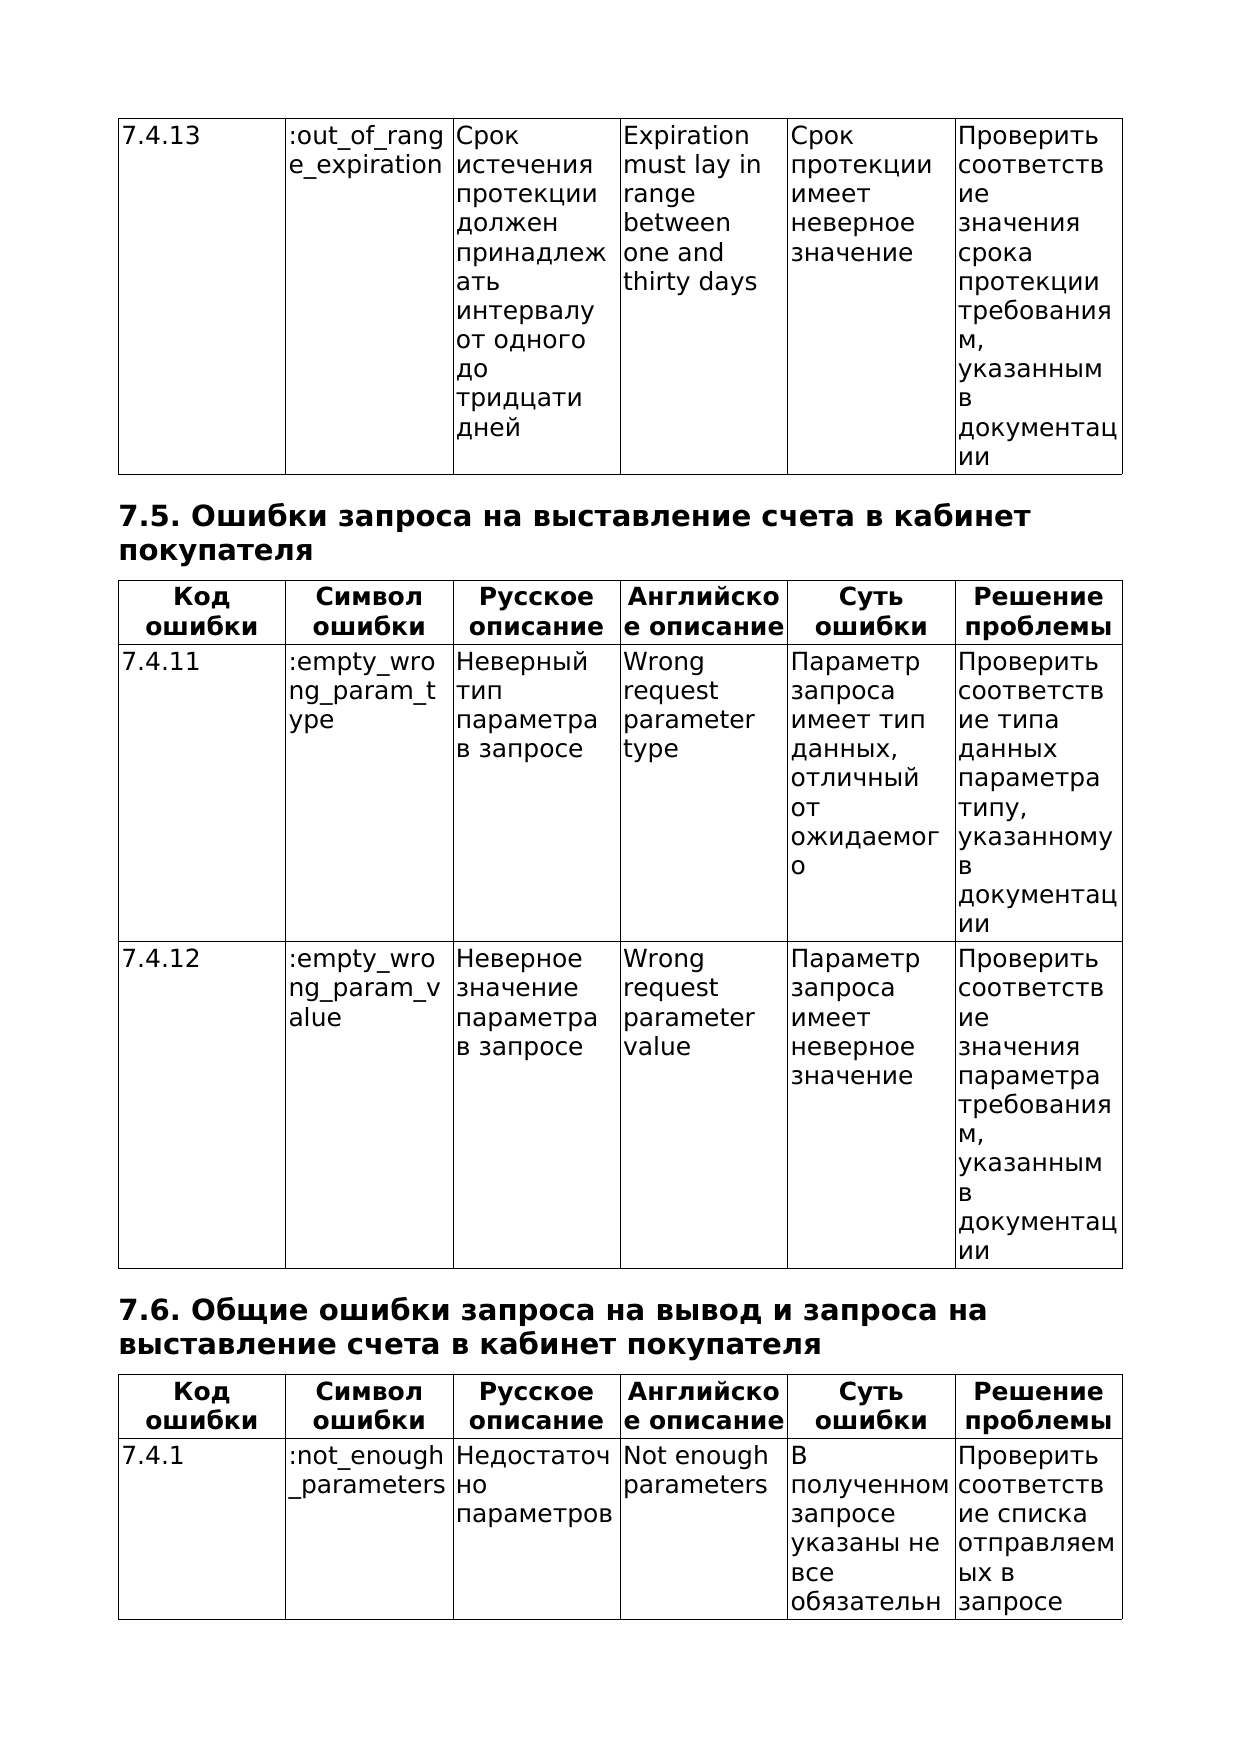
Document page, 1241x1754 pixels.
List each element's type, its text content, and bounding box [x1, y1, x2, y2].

table_header Русское описание [454, 1375, 620, 1438]
table_cell Параметр запроса имеет тип данных, отличный от ожидаемого [788, 645, 955, 941]
table_cell Проверить соответствие типа данных параметра типу, указанному в документации [956, 645, 1122, 941]
table_cell Неверное значение параметра в запросе [454, 942, 620, 1268]
table_cell Проверить соответствие значения срока протекции требованиям, указанным в документации [956, 119, 1122, 474]
table_cell Wrong request parameter value [621, 942, 787, 1268]
table_cell Проверить соответствие значения параметра требованиям, указанным в документации [956, 942, 1122, 1268]
table_cell Not enough parameters [621, 1439, 787, 1619]
table_cell 7.4.11 [119, 645, 285, 941]
table_cell :empty_wrong_param_value [286, 942, 453, 1268]
table_cell Expiration must lay in range between one and thirty days [621, 119, 787, 474]
table_header Русское описание [454, 581, 620, 644]
subtitle 7.5. Ошибки запроса на выставление счета в кабинет покупателя [118, 499, 1122, 567]
table_header Код ошибки [119, 581, 285, 644]
table_header Решение проблемы [956, 581, 1122, 644]
table_header Решение проблемы [956, 1375, 1122, 1438]
table_cell Срок протекции имеет неверное значение [788, 119, 955, 474]
table_cell Неверный тип параметра в запросе [454, 645, 620, 941]
table_header Символ ошибки [286, 1375, 453, 1438]
table_cell :empty_wrong_param_type [286, 645, 453, 941]
table_cell Проверить соответствие списка отправляемых в запросе [956, 1439, 1122, 1619]
table_cell 7.4.1 [119, 1439, 285, 1619]
table_cell :not_enough_parameters [286, 1439, 453, 1619]
table_cell Недостаточно параметров [454, 1439, 620, 1619]
table_cell 7.4.12 [119, 942, 285, 1268]
table_cell Параметр запроса имеет неверное значение [788, 942, 955, 1268]
table_header Суть ошибки [788, 1375, 955, 1438]
table_header Английское описание [621, 1375, 787, 1438]
table_cell Wrong request parameter type [621, 645, 787, 941]
table_cell 7.4.13 [119, 119, 285, 474]
table_header Английское описание [621, 581, 787, 644]
table_header Код ошибки [119, 1375, 285, 1438]
table_cell :out_of_range_expiration [286, 119, 453, 474]
subtitle 7.6. Общие ошибки запроса на вывод и запроса на выставление счета в кабинет покупателя [118, 1293, 1122, 1361]
table_header Суть ошибки [788, 581, 955, 644]
table_cell Срок истечения протекции должен принадлежать интервалу от одного до тридцати дней [454, 119, 620, 474]
table_header Символ ошибки [286, 581, 453, 644]
table_cell В полученном запросе указаны не все обязательн [788, 1439, 955, 1619]
